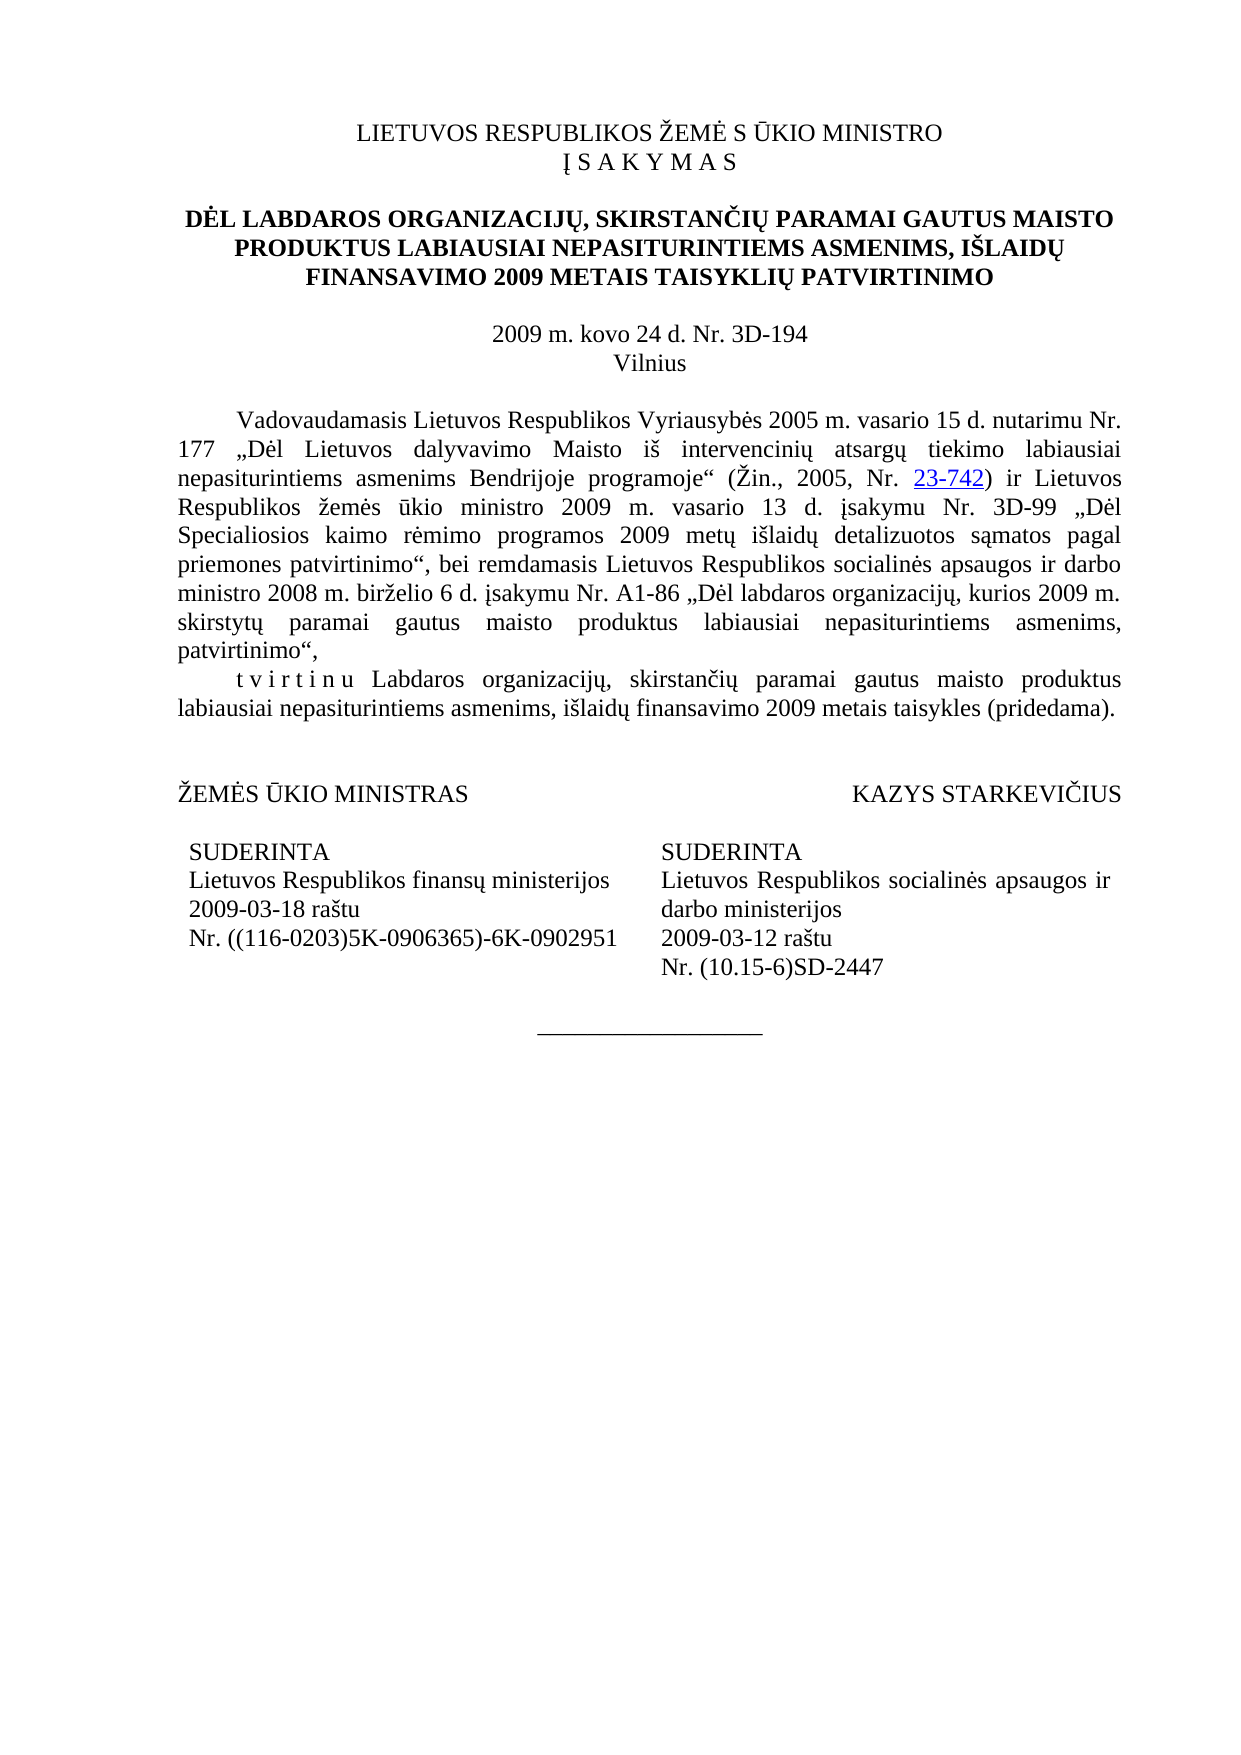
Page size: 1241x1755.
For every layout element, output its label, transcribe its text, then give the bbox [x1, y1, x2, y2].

text DĖL LABDAROS ORGANIZACIJŲ, SKIRSTANČIŲ PARAMAI GAUTUS MAISTO PRODUKTUS LABIAUSIAI NEPASITURINTIEMS ASMENIMS, IŠLAIDŲ FINANSAVIMO 2009 METAIS TAISYKLIŲ PATVIRTINIMO [177, 204, 1122, 291]
table_header SUDERINTA [650, 837, 1122, 866]
table_cell Lietuvos Respublikos socialinės apsaugos ir darbo ministerijos 2009-03-12 raštu Nr. (10.15-6)SD-2447 [650, 866, 1122, 981]
text tvirtinu Labdaros organizacijų, skirstančių paramai gautus maisto produktus labiausiai nepasiturintiems asmenims, išlaidų finansavimo 2009 metais taisykles (pridedama). [177, 664, 1122, 722]
text __________________ [177, 1009, 1122, 1038]
table_cell Lietuvos Respublikos finansų ministerijos 2009-03-18 raštu Nr. ((116-0203)5K-0906365)-6K-0902951 [177, 866, 649, 981]
text ŽEMĖS ŪKIO MINISTRAS KAZYS STARKEVIČIUS [177, 779, 1122, 808]
text LIETUVOS RESPUBLIKOS ŽEMĖ S ŪKIO MINISTRO [177, 118, 1122, 147]
text 2009 m. kovo 24 d. Nr. 3D-194 [177, 319, 1122, 348]
table_header SUDERINTA [177, 837, 649, 866]
text ĮSAKYMAS [177, 147, 1122, 176]
text Vilnius [177, 348, 1122, 377]
text Vadovaudamasis Lietuvos Respublikos Vyriausybės 2005 m. vasario 15 d. nutarimu Nr. 177 „Dėl Lietuvos dalyvavimo Maisto iš intervencinių atsargų tiekimo labiausiai nepasiturintiems asmenims Bendrijoje programoje“ (Žin., 2005, Nr. 23-742) ir Lietuvos Respublikos žemės ūkio ministro 2009 m. vasario 13 d. įsakymu Nr. 3D-99 „Dėl Specialiosios kaimo rėmimo programos 2009 metų išlaidų detalizuotos sąmatos pagal priemones patvirtinimo“, bei remdamasis Lietuvos Respublikos socialinės apsaugos ir darbo ministro 2008 m. birželio 6 d. įsakymu Nr. A1-86 „Dėl labdaros organizacijų, kurios 2009 m. skirstytų paramai gautus maisto produktus labiausiai nepasiturintiems asmenims, patvirtinimo“, [177, 406, 1122, 664]
